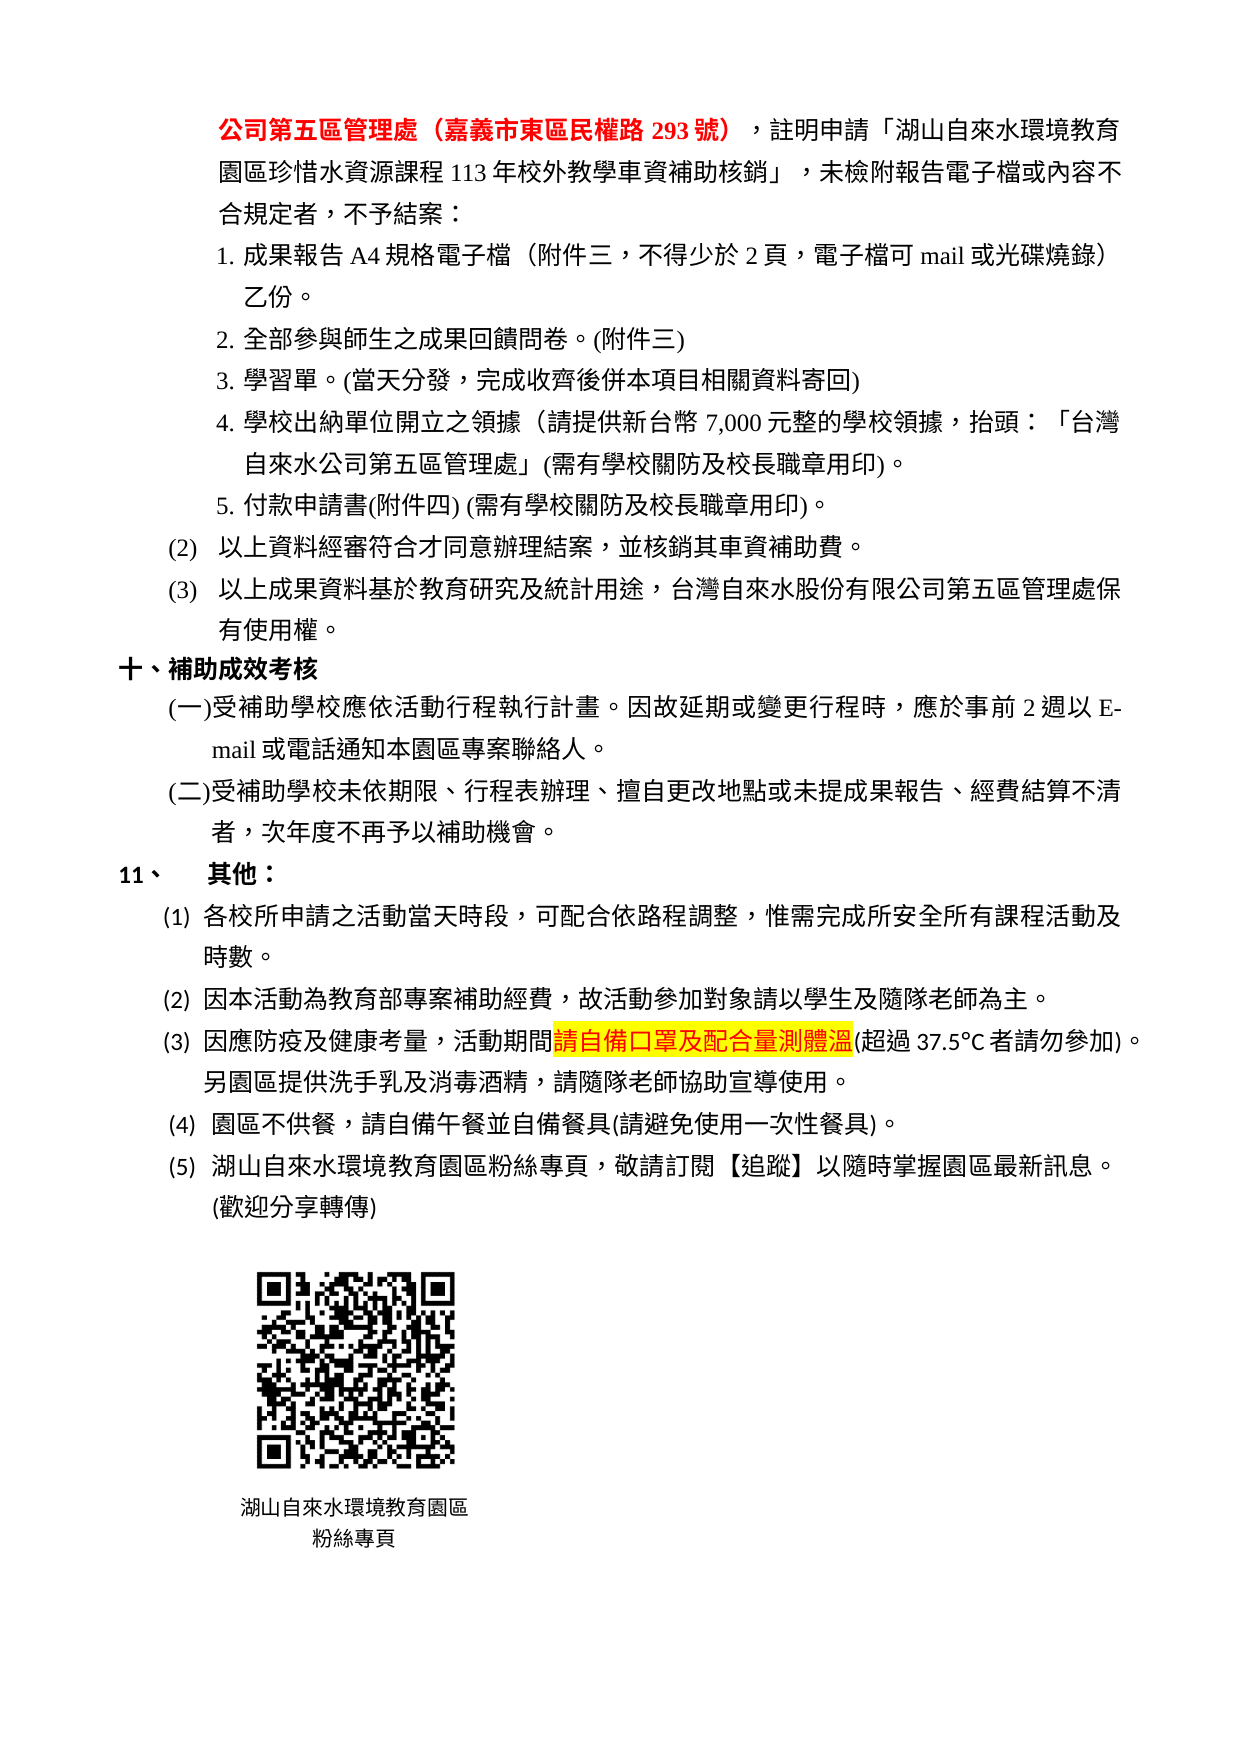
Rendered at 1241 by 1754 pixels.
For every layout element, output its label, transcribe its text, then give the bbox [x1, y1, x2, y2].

text (二)受補助學校未依期限、行程表辦理、擅自更改地點或未提成果報告、經費結算不清者，次年度不再予以補助機會。 [168, 767, 1122, 850]
list 以上資料經審符合才同意辦理結案，並核銷其車資補助費。 [168, 523, 1122, 565]
list 以上成果資料基於教育研究及統計用途，台灣自來水股份有限公司第五區管理處保有使用權。 [168, 565, 1122, 648]
list 因應防疫及健康考量，活動期間請自備口罩及配合量測體溫(超過37.5°C者請勿參加)。另園區提供洗手乳及消毒酒精，請隨隊老師協助宣導使用。 [163, 1017, 1122, 1100]
text 十、補助成效考核 [118, 658, 1122, 683]
text 粉絲專頁 [212, 1522, 497, 1552]
list 付款申請書(附件四) (需有學校關防及校長職章用印)。 [216, 481, 1122, 523]
list 園區不供餐，請自備午餐並自備餐具(請避免使用一次性餐具)。 [168, 1100, 1122, 1142]
list 因本活動為教育部專案補助經費，故活動參加對象請以學生及隨隊老師為主。 [163, 975, 1122, 1017]
picture [252, 1267, 458, 1473]
list 學校出納單位開立之領據（請提供新台幣7,000元整的學校領據，抬頭：「台灣自來水公司第五區管理處」(需有學校關防及校長職章用印)。 [216, 398, 1122, 481]
list 其他： [118, 850, 1122, 892]
list 湖山自來水環境教育園區粉絲專頁，敬請訂閱【追蹤】以隨時掌握園區最新訊息。(歡迎分享轉傳) [168, 1142, 1122, 1225]
text (一)受補助學校應依活動行程執行計畫。因故延期或變更行程時，應於事前2週以E-mail或電話通知本園區專案聯絡人。 [168, 683, 1122, 767]
list 全部參與師生之成果回饋問卷。(附件三) [216, 315, 1122, 356]
list 各校所申請之活動當天時段，可配合依路程調整，惟需完成所安全所有課程活動及時數。 [163, 892, 1122, 975]
list 學習單。(當天分發，完成收齊後併本項目相關資料寄回) [216, 356, 1122, 398]
text 湖山自來水環境教育園區 [212, 1492, 497, 1522]
list 公司第五區管理處（嘉義市東區民權路293號），註明申請「湖山自來水環境教育園區珍惜水資源課程113年校外教學車資補助核銷」，未檢附報告電子檔或內容不合規定者，不予結案： [168, 106, 1122, 231]
list 成果報告A4規格電子檔（附件三，不得少於2頁，電子檔可mail或光碟燒錄）乙份。 [216, 231, 1122, 315]
